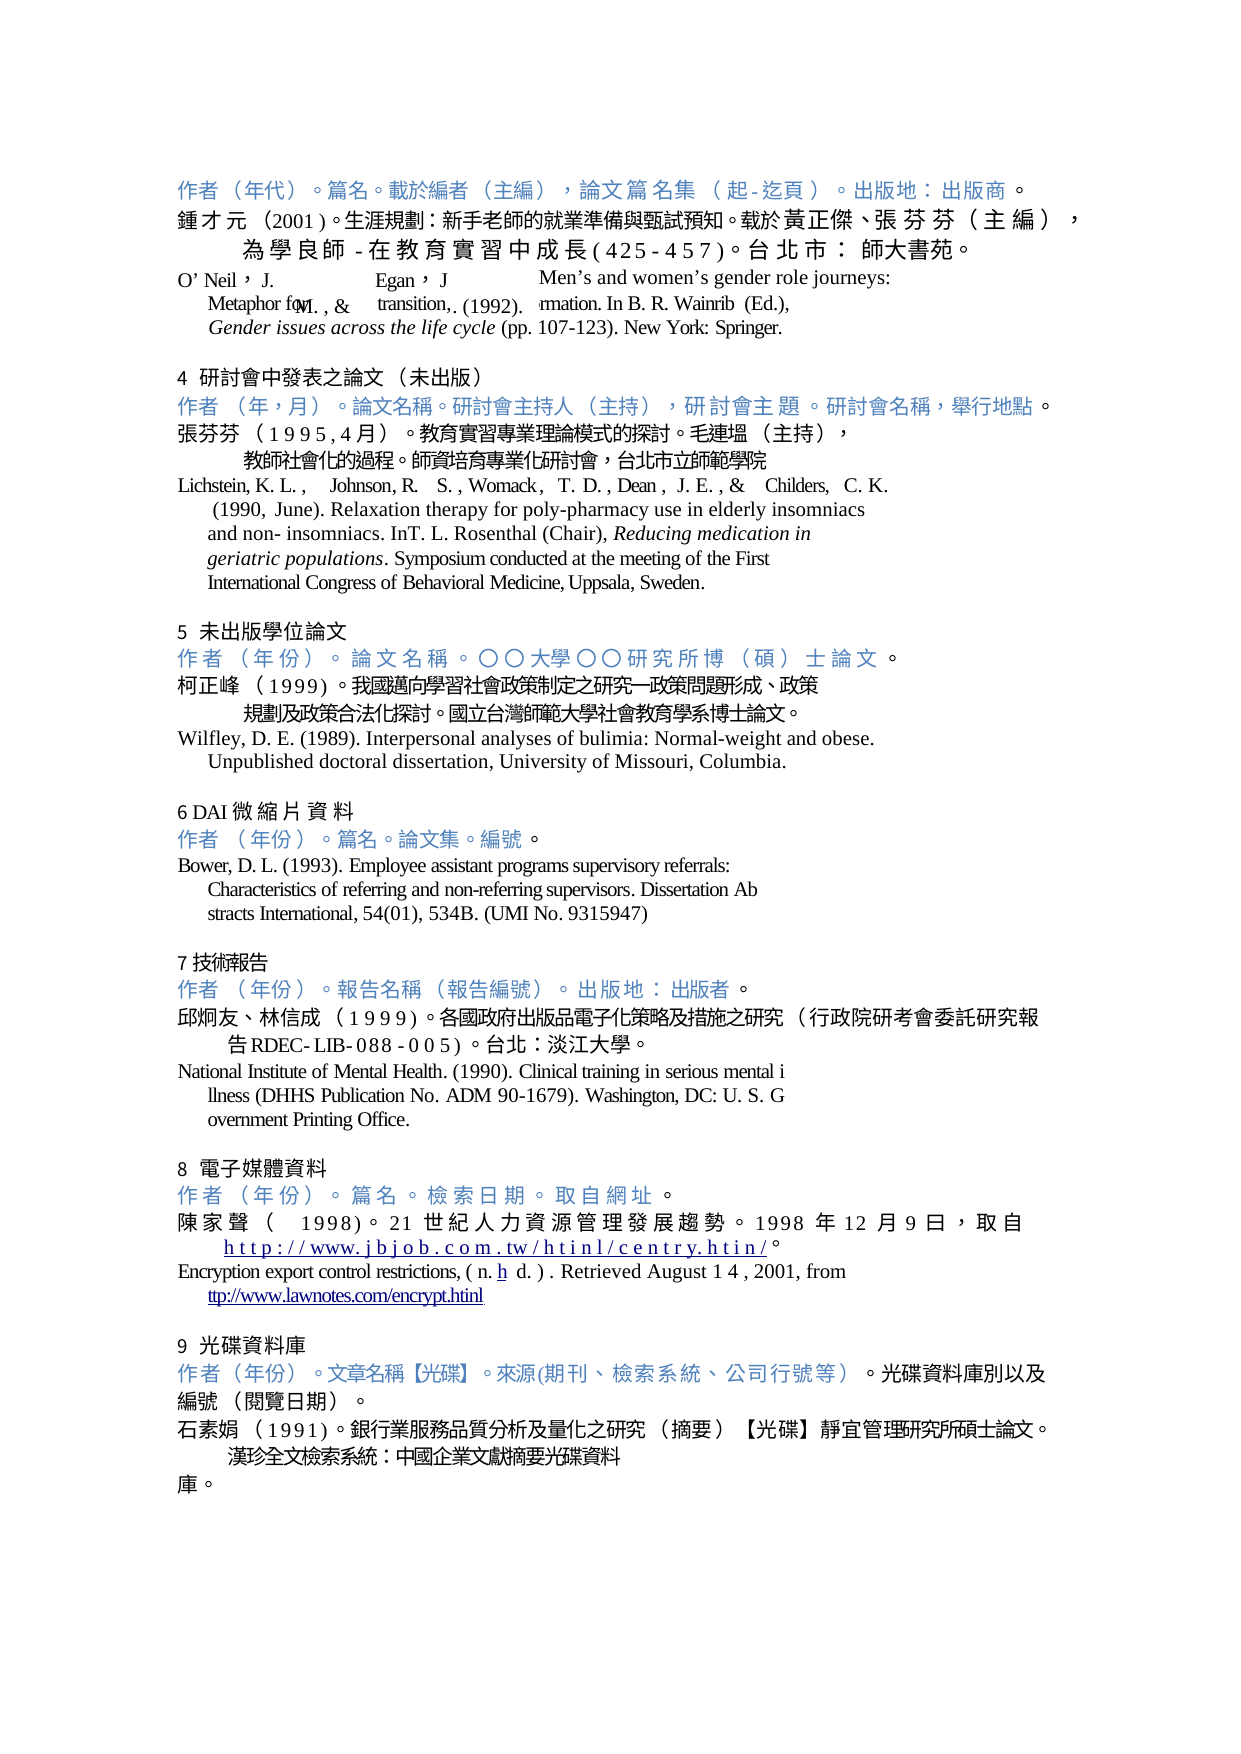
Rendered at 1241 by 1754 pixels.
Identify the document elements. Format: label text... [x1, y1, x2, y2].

text 作 者（ 年 份 ）。 文 章 名 稱【 光 碟 】。 來 源 (期 刊 、 檢 索 系 統 、 公 司 行 號 等 ）。光 碟 資 料 庫 別 以 及 編 號 （ 閱 覽 日 期 ）。 [177, 1359, 1063, 1415]
text Johnson, R. [329, 474, 425, 497]
list 技術報告 [177, 948, 1094, 976]
text Gender issues across the life cycle (pp. 107-123). New York: Springer. [208, 315, 1094, 339]
text Men’s and women’s gender role journeys: [538, 266, 1094, 289]
text Lichstein, K. L. , [177, 474, 318, 497]
text 作 者 （ 年 份 ）。 論 文 名 稱 。 〇 〇 大學 〇 〇 研 究 所 博 （ 碩 ） 士 論 文 。 [177, 645, 1094, 672]
text , [539, 473, 556, 497]
text Retrieved August 1 4 , 2001, from [561, 1259, 1094, 1283]
text 作 者 （ 年 份 ）。 篇 名 。 檢 索 日 期 。 取 自 網 址 。 [177, 1182, 1094, 1209]
text 規 劃 及 政 策 合 法 化 探 討 。 國 立 台 灣 師 範 大 學 社 會 教 育 學 系 博 士 論 文 。 [238, 699, 1094, 727]
text D. , Dean [583, 474, 662, 497]
list 電 子 媒 體 資 料 [177, 1153, 1094, 1182]
text C. K. [844, 474, 1094, 497]
text Egan， J [375, 266, 457, 292]
text Bower, D. L. (1993). Employee assistant programs supervisory referrals: Characteristics of referring and non-referring supervisors. Dissertation Abstracts International, 54(01), 534B. (UMI No. 9315947) [177, 853, 759, 925]
text 張 芬 芬 （ 1 9 9 5 , 4 月 ）。 教 育 實 習 專 業 理 論 模 式 的 探 討 。 毛 連 塭 （ 主 持 ）， [177, 420, 1094, 447]
text 作者 （ 年份 ）。 篇 名 。 論 文 集 。 編 號 。 [177, 826, 1094, 853]
list 未 出 版 學 位 論 文 [177, 617, 1094, 645]
text 柯 正 峰 （ 1999) 。 我 國 邁 向 學 習 社 會 政 策 制 定 之 研 究 一 政 策 問 題 形 成 、 政 策 [177, 672, 1094, 699]
text d. ) . [525, 1259, 561, 1283]
text 作者 （ 年份 ）。 報 告 名 稱 （ 報 告 編 號 ）。 出 版 地 ： 出版者 。 [177, 976, 1094, 1003]
text 作者 （ 年 ， 月 ）。 論 文 名 稱 。 研 討 會 主 持 人 （ 主 持 ）， 研 討會主 題 。 研 討 會名 稱 ， 舉 行 地 點 。 [177, 391, 1038, 420]
text , [662, 474, 677, 497]
text S. , Womack [436, 474, 538, 497]
list 研 討 會 中 發 表 之 論 文 （ 未 出 版 ） [177, 363, 1094, 391]
text 邱 炯 友 、 林 信 成 （ 1 9 9 9 ) 。 各 國 政 府 出 版 品 電 子 化 策 略 及 措 施 之 研 究 （ 行 政院 研 考 會 委 託 研 究 報 告 RDEC- LIB- 088 - 0 0 5 ) 。 台 北 ： 淡 江 大 學 。 [177, 1003, 1054, 1059]
list 光 碟 資 料 庫 [177, 1331, 1094, 1359]
text J. E. , & [677, 474, 754, 497]
text 教 師 社 會 化 的 過 程 。 師 資 培 育 專 業 化 研 討 會 ， 台 北 市 立 師 範 學 院 [238, 447, 1094, 474]
text 鍾 才 元 （2001 )。生 涯 規 劃： 新 手 老 師 的 就 業 準 備 與 甄 試 預 知。载 於 黃 正 傑 、張 芬 芬（ 主 編 ），為學良師 - 在 教 育 實 習 中 成 長 ( 425 - 4 5 7 )。台 北 市： 師 大 書 苑 。 [177, 204, 1064, 266]
text Encryption export control restrictions, ( n. http://www.lawnotes.com/encrypt.htinl [177, 1259, 508, 1307]
text Unpublished doctoral dissertation, University of Missouri, Columbia. [207, 750, 1094, 773]
text 庫。 [177, 1471, 1094, 1498]
text 作 者 （ 年 代 ）。 篇 名 。 載 於 編 者 （ 主 編 ）， 論文 篇 名集 （起 - 迄頁 ）。 出 版 地 ： 出 版 商 。 [177, 175, 1063, 204]
text Childers, [765, 474, 832, 497]
text 陳 家 聲（ 1998)。 21 世 紀 人 力 資 源 管 理 發 展 趨 勢 。 1998 年 12 月 9 曰 ， 取 自 [177, 1209, 1094, 1236]
text 石 素 娟 （ 1991)。 銀 行 業 服 務 品 質 分 析 及 量 化 之 研 究 （ 摘 要 ）【 光 碟 】 靜 宜 管理 研 究 所 碩 士 論 文 。 漢 珍 全 文 檢 索 系 統 ： 中 國 企 業 文 獻 摘 要 光 碟 資 料 [177, 1415, 1057, 1471]
text and non- insomniacs. InT. L. Rosenthal (Chair), Reducing medication in [207, 521, 1094, 545]
text June). Relaxation therapy for poly-pharmacy use in elderly insomniacs [274, 497, 1094, 521]
list DAI 微 縮 片 資 料 [177, 797, 1094, 826]
text T. [566, 473, 583, 497]
text O’ Neil， J. [177, 266, 283, 292]
text Wilfley, D. E. (1989). Interpersonal analyses of bulimia: Normal-weight and obese. [177, 727, 1094, 750]
text (1990, [212, 498, 259, 521]
text National Institute of Mental Health. (1990). Clinical training in serious mental illness (DHHS Publication No. ADM 90-1679). Washington, DC: U. S. Government Printing Office. [177, 1059, 785, 1131]
text Metaphor for healing, transition, and transformation. In B. R. Wainrib (Ed.), [207, 292, 1094, 315]
text . (1992). [452, 293, 539, 318]
text geriatric populations. Symposium conducted at the meeting of the First International Congress of Behavioral Medicine, Uppsala, Sweden. [207, 546, 821, 594]
text h t t p : / / www. j b j o b . c o m . tw / h t i n l / c e n t r y. h t i n / ° [224, 1236, 1094, 1259]
text M. , & [309, 293, 375, 318]
